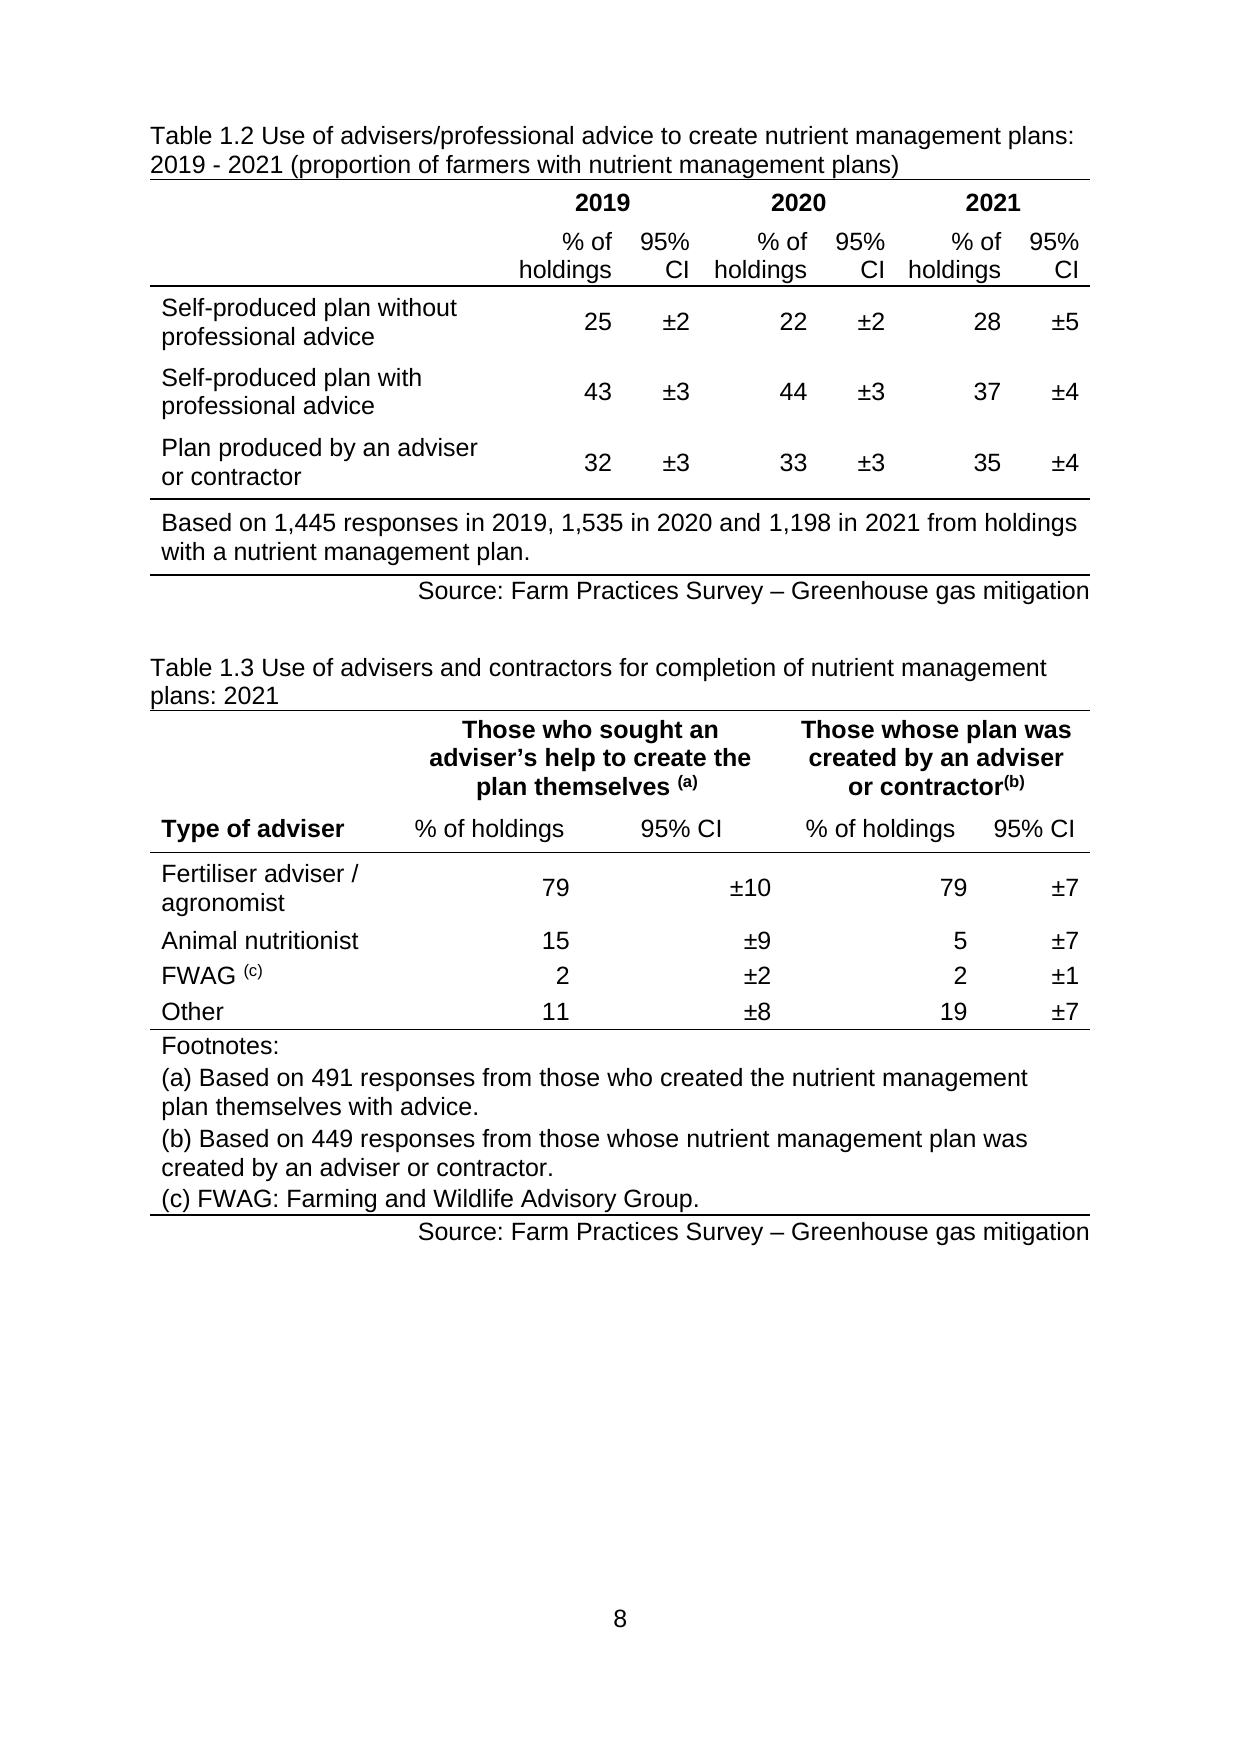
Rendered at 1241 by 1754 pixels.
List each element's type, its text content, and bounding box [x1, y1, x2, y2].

table_cell ±8 [581, 994, 782, 1029]
table_cell 2 [398, 958, 581, 993]
table_cell 95% CI [818, 226, 896, 285]
table_header 2019 [504, 180, 701, 226]
text Table 1.2 Use of advisers/professional advice to create nutrient management plans: 2019 - 2021 (proportion of farmers with nutrient management plans) [150, 121, 1090, 179]
table_cell 95% CI [1012, 226, 1090, 285]
table_cell % of holdings [504, 226, 623, 285]
table_header Those who sought an adviser’s help to create the plan themselves (a) [398, 711, 782, 804]
table_cell 25 [504, 287, 623, 356]
table_header [150, 711, 398, 804]
table_cell % of holdings [701, 226, 818, 285]
table_cell 95% CI [581, 805, 782, 852]
table_cell 22 [701, 287, 818, 356]
table_cell [782, 1030, 978, 1060]
table_cell 19 [782, 994, 978, 1029]
table_cell ±2 [581, 958, 782, 993]
table_cell ±3 [623, 356, 701, 427]
table_cell Based on 1,445 responses in 2019, 1,535 in 2020 and 1,198 in 2021 from holdings with a nutrient management plan. [150, 500, 1090, 574]
table_cell Type of adviser [150, 805, 398, 852]
table_cell ±2 [818, 287, 896, 356]
table_cell Self-produced plan with professional advice [150, 356, 504, 427]
table_cell 32 [504, 427, 623, 497]
text Table 1.3 Use of advisers and contractors for completion of nutrient management plans: 2021 [150, 652, 1090, 710]
table_cell Footnotes: [150, 1030, 398, 1060]
table_cell 79 [398, 853, 581, 923]
table_cell Plan produced by an adviser or contractor [150, 427, 504, 497]
table_cell ±7 [979, 923, 1090, 958]
table_cell ±4 [1012, 356, 1090, 427]
table_cell 79 [782, 853, 978, 923]
table_cell Other [150, 994, 398, 1029]
table_cell 11 [398, 994, 581, 1029]
table_cell ±7 [979, 994, 1090, 1029]
table_cell ±2 [623, 287, 701, 356]
table_cell ±1 [979, 958, 1090, 993]
table_header [150, 180, 504, 226]
table_cell % of holdings [896, 226, 1012, 285]
table_cell Animal nutritionist [150, 923, 398, 958]
table_cell [581, 1030, 782, 1060]
table_cell 95% CI [623, 226, 701, 285]
table_cell 15 [398, 923, 581, 958]
table_header 2021 [896, 180, 1090, 226]
table_cell (c) FWAG: Farming and Wildlife Advisory Group. [150, 1182, 782, 1214]
table_cell 35 [896, 427, 1012, 497]
table_cell [782, 1182, 978, 1214]
table_cell Fertiliser adviser / agronomist [150, 853, 398, 923]
table_header 2020 [701, 180, 896, 226]
table_cell [150, 226, 504, 285]
table_cell ±4 [1012, 427, 1090, 497]
table_cell 43 [504, 356, 623, 427]
table_cell ±3 [818, 427, 896, 497]
table_header Those whose plan was created by an adviser or contractor(b) [782, 711, 1090, 804]
table_cell ±7 [979, 853, 1090, 923]
table_cell [398, 1030, 581, 1060]
table_cell 33 [701, 427, 818, 497]
table_cell 37 [896, 356, 1012, 427]
table_cell % of holdings [398, 805, 581, 852]
text Source: Farm Practices Survey – Greenhouse gas mitigation [150, 1216, 1090, 1245]
table_cell 28 [896, 287, 1012, 356]
table_cell FWAG (c) [150, 958, 398, 993]
table_cell ±10 [581, 853, 782, 923]
table_cell ±9 [581, 923, 782, 958]
table_cell Self-produced plan without professional advice [150, 287, 504, 356]
table_cell 95% CI [979, 805, 1090, 852]
table_cell % of holdings [782, 805, 978, 852]
table_cell ±3 [623, 427, 701, 497]
table_cell ±3 [818, 356, 896, 427]
table_cell (b) Based on 449 responses from those whose nutrient management plan was created by an adviser or contractor. [150, 1124, 1090, 1182]
table_cell ±5 [1012, 287, 1090, 356]
text Source: Farm Practices Survey – Greenhouse gas mitigation [150, 576, 1090, 605]
table_cell [979, 1030, 1090, 1060]
table_cell (a) Based on 491 responses from those who created the nutrient management plan themselves with advice. [150, 1060, 1090, 1124]
table_cell 5 [782, 923, 978, 958]
table_cell [979, 1182, 1090, 1214]
table_cell 44 [701, 356, 818, 427]
table_cell 2 [782, 958, 978, 993]
